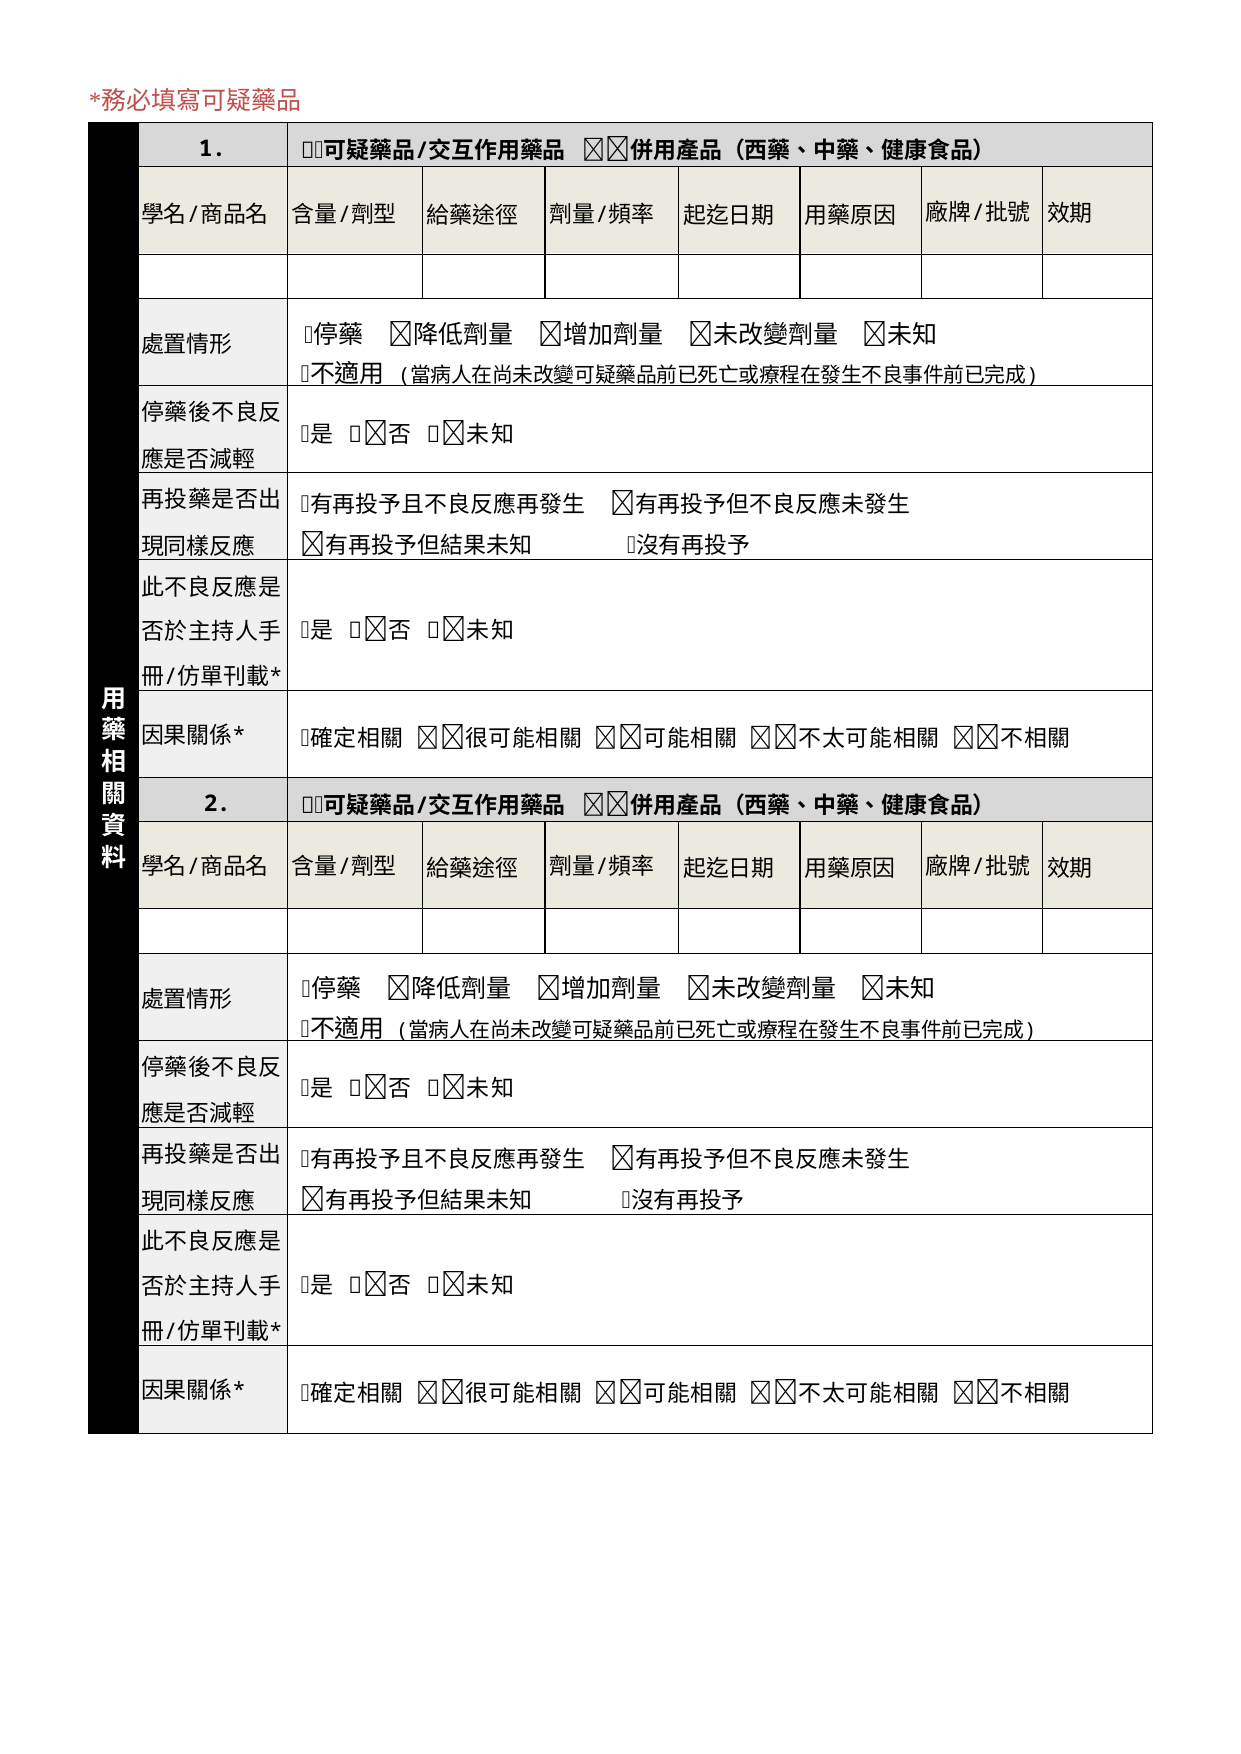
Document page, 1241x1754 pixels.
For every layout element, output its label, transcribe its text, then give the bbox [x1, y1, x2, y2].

table_cell [679, 255, 799, 298]
table_cell 劑量/頻率 [546, 822, 678, 908]
table_cell 是 否 未知 [288, 560, 1152, 690]
table_cell 處置情形 [139, 954, 287, 1040]
text *務必填寫可疑藥品 [89, 80, 1240, 117]
table_cell 廠牌/批號 [922, 822, 1042, 908]
table_cell [922, 909, 1042, 952]
table_cell 此不良反應是否於主持人手冊/仿單刊載* [139, 560, 287, 690]
table_cell [679, 909, 799, 952]
table_cell 起迄日期 [679, 167, 799, 253]
table_cell 因果關係* [139, 1346, 287, 1433]
table_header 可疑藥品/交互作用藥品 併用產品（西藥、中藥、健康食品） [288, 123, 1152, 166]
table_cell 因果關係* [139, 691, 287, 777]
table_cell 停藥 降低劑量 增加劑量 未改變劑量 未知 不適用 (當病人在尚未改變可疑藥品前已死亡或療程在發生不良事件前已完成) [288, 954, 1152, 1040]
table_cell 停藥後不良反 應是否減輕 [139, 1041, 287, 1127]
table_cell 學名/商品名 [139, 822, 287, 908]
table_cell 是 否 未知 [288, 386, 1152, 472]
table_cell 廠牌/批號 [922, 167, 1042, 253]
table_cell 給藥途徑 [423, 167, 544, 253]
table_cell 有再投予且不良反應再發生 有再投予但不良反應未發生有再投予但結果未知 沒有再投予 [288, 473, 1152, 559]
table_cell 停藥後不良反 應是否減輕 [139, 386, 287, 472]
table_cell [1043, 255, 1152, 298]
table_cell [288, 909, 422, 952]
table_cell [423, 909, 544, 952]
table_cell [288, 255, 422, 298]
table_cell 再投藥是否出 現同樣反應 [139, 1128, 287, 1214]
table_cell 效期 [1043, 822, 1152, 908]
table_cell 效期 [1043, 167, 1152, 253]
table_cell [423, 255, 544, 298]
table_cell 有再投予且不良反應再發生 有再投予但不良反應未發生有再投予但結果未知 沒有再投予 [288, 1128, 1152, 1214]
table_cell 學名/商品名 [139, 167, 287, 253]
table_cell [546, 909, 678, 952]
table_cell 確定相關 很可能相關 可能相關 不太可能相關 不相關 [288, 1346, 1152, 1433]
table_cell [139, 255, 287, 298]
table_cell 再投藥是否出 現同樣反應 [139, 473, 287, 559]
table_header 1. [139, 123, 287, 166]
table_cell 起迄日期 [679, 822, 799, 908]
table_cell 2. [139, 778, 287, 821]
table_cell 處置情形 [139, 299, 287, 385]
table_cell [801, 255, 921, 298]
table_cell 劑量/頻率 [546, 167, 678, 253]
table_header 用藥相關資料 [89, 123, 138, 1433]
table_cell 給藥途徑 [423, 822, 544, 908]
table_cell 含量/劑型 [288, 822, 422, 908]
table_cell 用藥原因 [801, 167, 921, 253]
table_cell 此不良反應是否於主持人手冊/仿單刊載* [139, 1215, 287, 1344]
table_cell 確定相關 很可能相關 可能相關 不太可能相關 不相關 [288, 691, 1152, 777]
table_cell [922, 255, 1042, 298]
table_cell 用藥原因 [801, 822, 921, 908]
table_cell [801, 909, 921, 952]
table_cell 停藥 降低劑量 增加劑量 未改變劑量 未知 不適用 (當病人在尚未改變可疑藥品前已死亡或療程在發生不良事件前已完成) [288, 299, 1152, 385]
table_cell 是 否 未知 [288, 1215, 1152, 1344]
table_cell 含量/劑型 [288, 167, 422, 253]
table_cell [546, 255, 678, 298]
table_cell 是 否 未知 [288, 1041, 1152, 1127]
table_cell 可疑藥品/交互作用藥品 併用產品（西藥、中藥、健康食品） [288, 778, 1152, 821]
table_cell [139, 909, 287, 952]
table_cell [1043, 909, 1152, 952]
